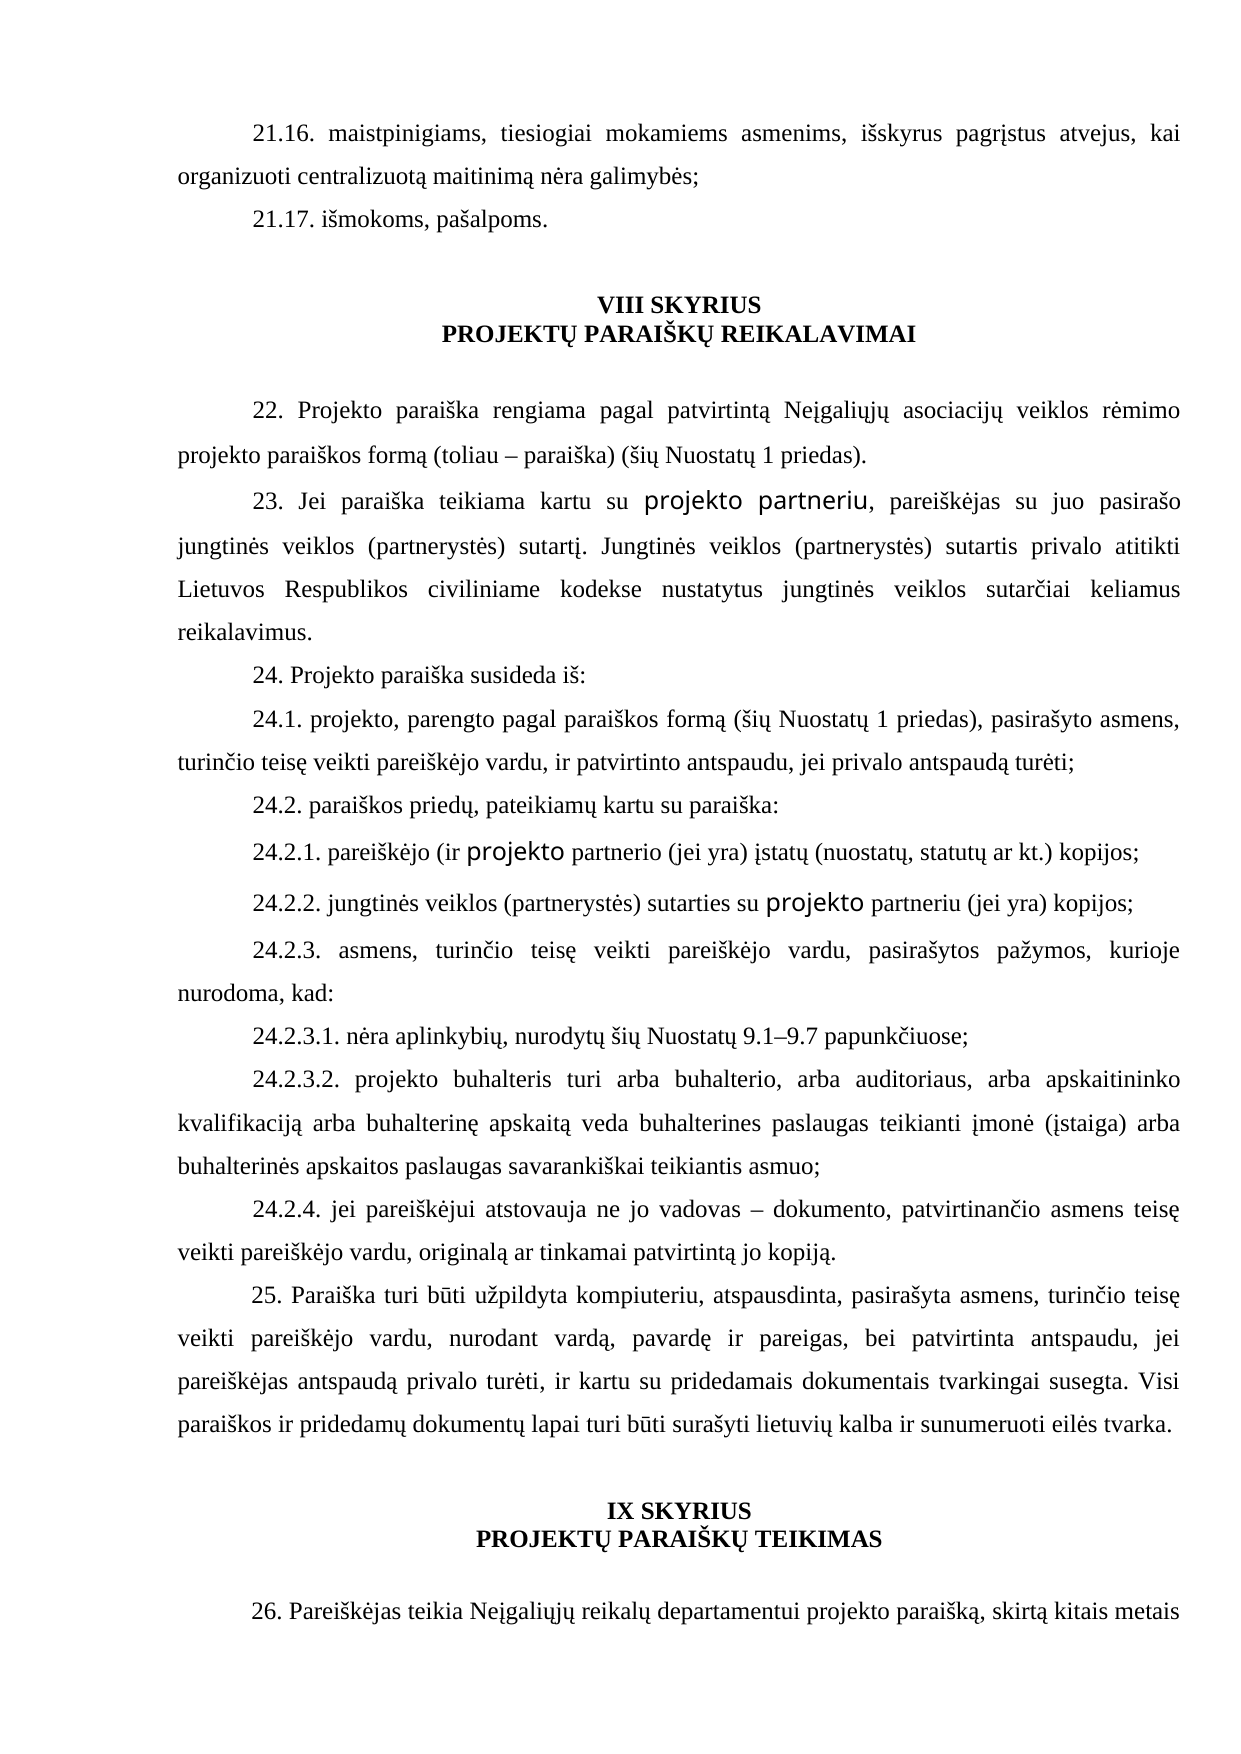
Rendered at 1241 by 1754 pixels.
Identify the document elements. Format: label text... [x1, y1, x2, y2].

text 24.2.3. asmens, turinčio teisę veikti pareiškėjo vardu, pasirašytos pažymos, kurioje nurodoma, kad: [177, 935, 1181, 1007]
text PROJEKTŲ PARAIŠKŲ TEIKIMAS [177, 1524, 1181, 1553]
text IX SKYRIUS [177, 1496, 1181, 1524]
text VIII SKYRIUS [177, 291, 1181, 319]
text 21.16. maistpinigiams, tiesiogiai mokamiems asmenims, išskyrus pagrįstus atvejus, kai organizuoti centralizuotą maitinimą nėra galimybės; [177, 118, 1181, 190]
text 24.2.1. pareiškėjo (ir projekto partnerio (jei yra) įstatų (nuostatų, statutų ar kt.) kopijos; [177, 833, 1181, 867]
text PROJEKTŲ PARAIŠKŲ REIKALAVIMAI [177, 319, 1181, 348]
text 24.2. paraiškos priedų, pateikiamų kartu su paraiška: [177, 790, 1181, 819]
text 24.2.3.1. nėra aplinkybių, nurodytų šių Nuostatų 9.1–9.7 papunkčiuose; [177, 1021, 1181, 1050]
text 26. Pareiškėjas teikia Neįgaliųjų reikalų departamentui projekto paraišką, skirtą kitais metais [177, 1596, 1181, 1625]
text 25. Paraiška turi būti užpildyta kompiuteriu, atspausdinta, pasirašyta asmens, turinčio teisę veikti pareiškėjo vardu, nurodant vardą, pavardę ir pareigas, bei patvirtinta antspaudu, jei pareiškėjas antspaudą privalo turėti, ir kartu su pridedamais dokumentais tvarkingai susegta. Visi paraiškos ir pridedamų dokumentų lapai turi būti surašyti lietuvių kalba ir sunumeruoti eilės tvarka. [177, 1280, 1181, 1438]
text 21.17. išmokoms, pašalpoms. [177, 204, 1181, 233]
text 24.1. projekto, parengto pagal paraiškos formą (šių Nuostatų 1 priedas), pasirašyto asmens, turinčio teisę veikti pareiškėjo vardu, ir patvirtinto antspaudu, jei privalo antspaudą turėti; [177, 704, 1181, 776]
text 24. Projekto paraiška susideda iš: [177, 661, 1181, 689]
text 24.2.2. jungtinės veiklos (partnerystės) sutarties su projekto partneriu (jei yra) kopijos; [177, 884, 1181, 918]
text 23. Jei paraiška teikiama kartu su projekto partneriu, pareiškėjas su juo pasirašo jungtinės veiklos (partnerystės) sutartį. Jungtinės veiklos (partnerystės) sutartis privalo atitikti Lietuvos Respublikos civiliniame kodekse nustatytus jungtinės veiklos sutarčiai keliamus reikalavimus. [177, 483, 1181, 646]
text 22. Projekto paraiška rengiama pagal patvirtintą Neįgaliųjų asociacijų veiklos rėmimo projekto paraiškos formą (toliau – paraiška) (šių Nuostatų 1 priedas). [177, 391, 1181, 468]
text 24.2.3.2. projekto buhalteris turi arba buhalterio, arba auditoriaus, arba apskaitininko kvalifikaciją arba buhalterinę apskaitą veda buhalterines paslaugas teikianti įmonė (įstaiga) arba buhalterinės apskaitos paslaugas savarankiškai teikiantis asmuo; [177, 1064, 1181, 1179]
text 24.2.4. jei pareiškėjui atstovauja ne jo vadovas – dokumento, patvirtinančio asmens teisę veikti pareiškėjo vardu, originalą ar tinkamai patvirtintą jo kopiją. [177, 1194, 1181, 1266]
